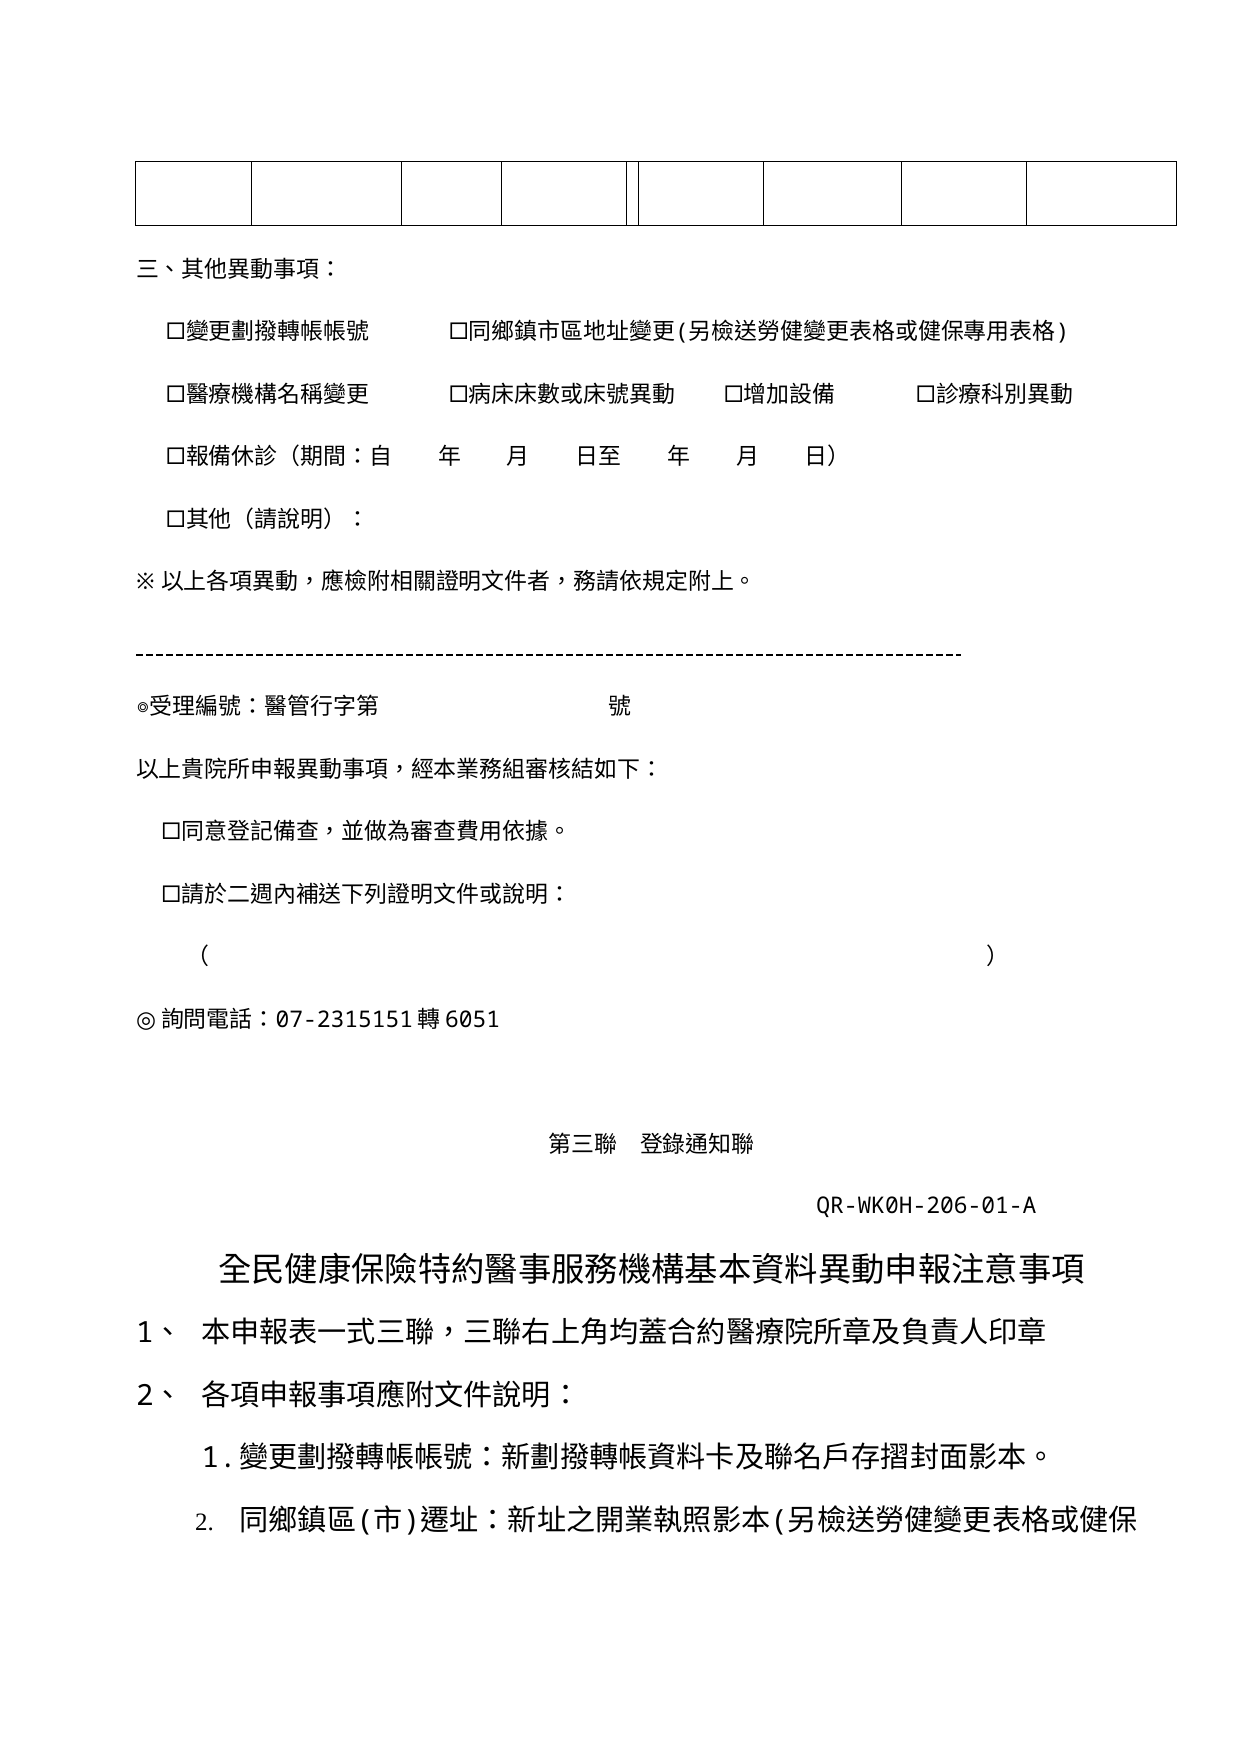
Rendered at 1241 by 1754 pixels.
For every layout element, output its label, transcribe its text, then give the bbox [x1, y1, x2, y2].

table_cell [902, 162, 1026, 225]
list 變更劃撥轉帳帳號：新劃撥轉帳資料卡及聯名戶存摺封面影本。 [201, 1413, 1167, 1476]
text QR-WK0H-206-01-A [136, 1163, 1167, 1226]
text 醫療機構名稱變更 病床床數或床號異動 增加設備 診療科別異動 [165, 351, 1167, 413]
text 三、其他異動事項： [136, 226, 1167, 288]
table_cell [639, 162, 763, 225]
text 報備休診（期間：自 年 月 日至 年 月 日） [165, 413, 1167, 476]
table_header [627, 162, 638, 225]
table_cell [764, 162, 901, 225]
table_cell [402, 162, 501, 225]
text 其他（請說明）： [165, 476, 1167, 538]
table_cell [502, 162, 626, 225]
text 第三聯 登錄通知聯 [136, 1101, 1167, 1163]
text （ ） [136, 913, 1167, 976]
list 各項申報事項應附文件說明： [136, 1351, 1167, 1413]
list 詢問電話：07-2315151轉6051 [136, 976, 1167, 1038]
table_cell [252, 162, 401, 225]
list 本申報表一式三聯，三聯右上角均蓋合約醫療院所章及負責人印章 [136, 1288, 1167, 1351]
text 請於二週內補送下列證明文件或說明： [161, 851, 1167, 913]
text 以上貴院所申報異動事項，經本業務組審核結如下： [136, 726, 1167, 788]
text ◎受理編號：醫管行字第 號 [136, 663, 1167, 726]
list 以上各項異動，應檢附相關證明文件者，務請依規定附上。 [136, 538, 1167, 601]
text 全民健康保險特約醫事服務機構基本資料異動申報注意事項 [136, 1226, 1167, 1288]
list 同鄉鎮區(市)遷址：新址之開業執照影本(另檢送勞健變更表格或健保 [195, 1476, 1167, 1538]
text 同意登記備查，並做為審查費用依據。 [161, 788, 1167, 851]
text 變更劃撥轉帳帳號 同鄉鎮市區地址變更(另檢送勞健變更表格或健保專用表格) [165, 288, 1169, 351]
table_cell [136, 162, 251, 225]
table_cell [1027, 162, 1176, 225]
